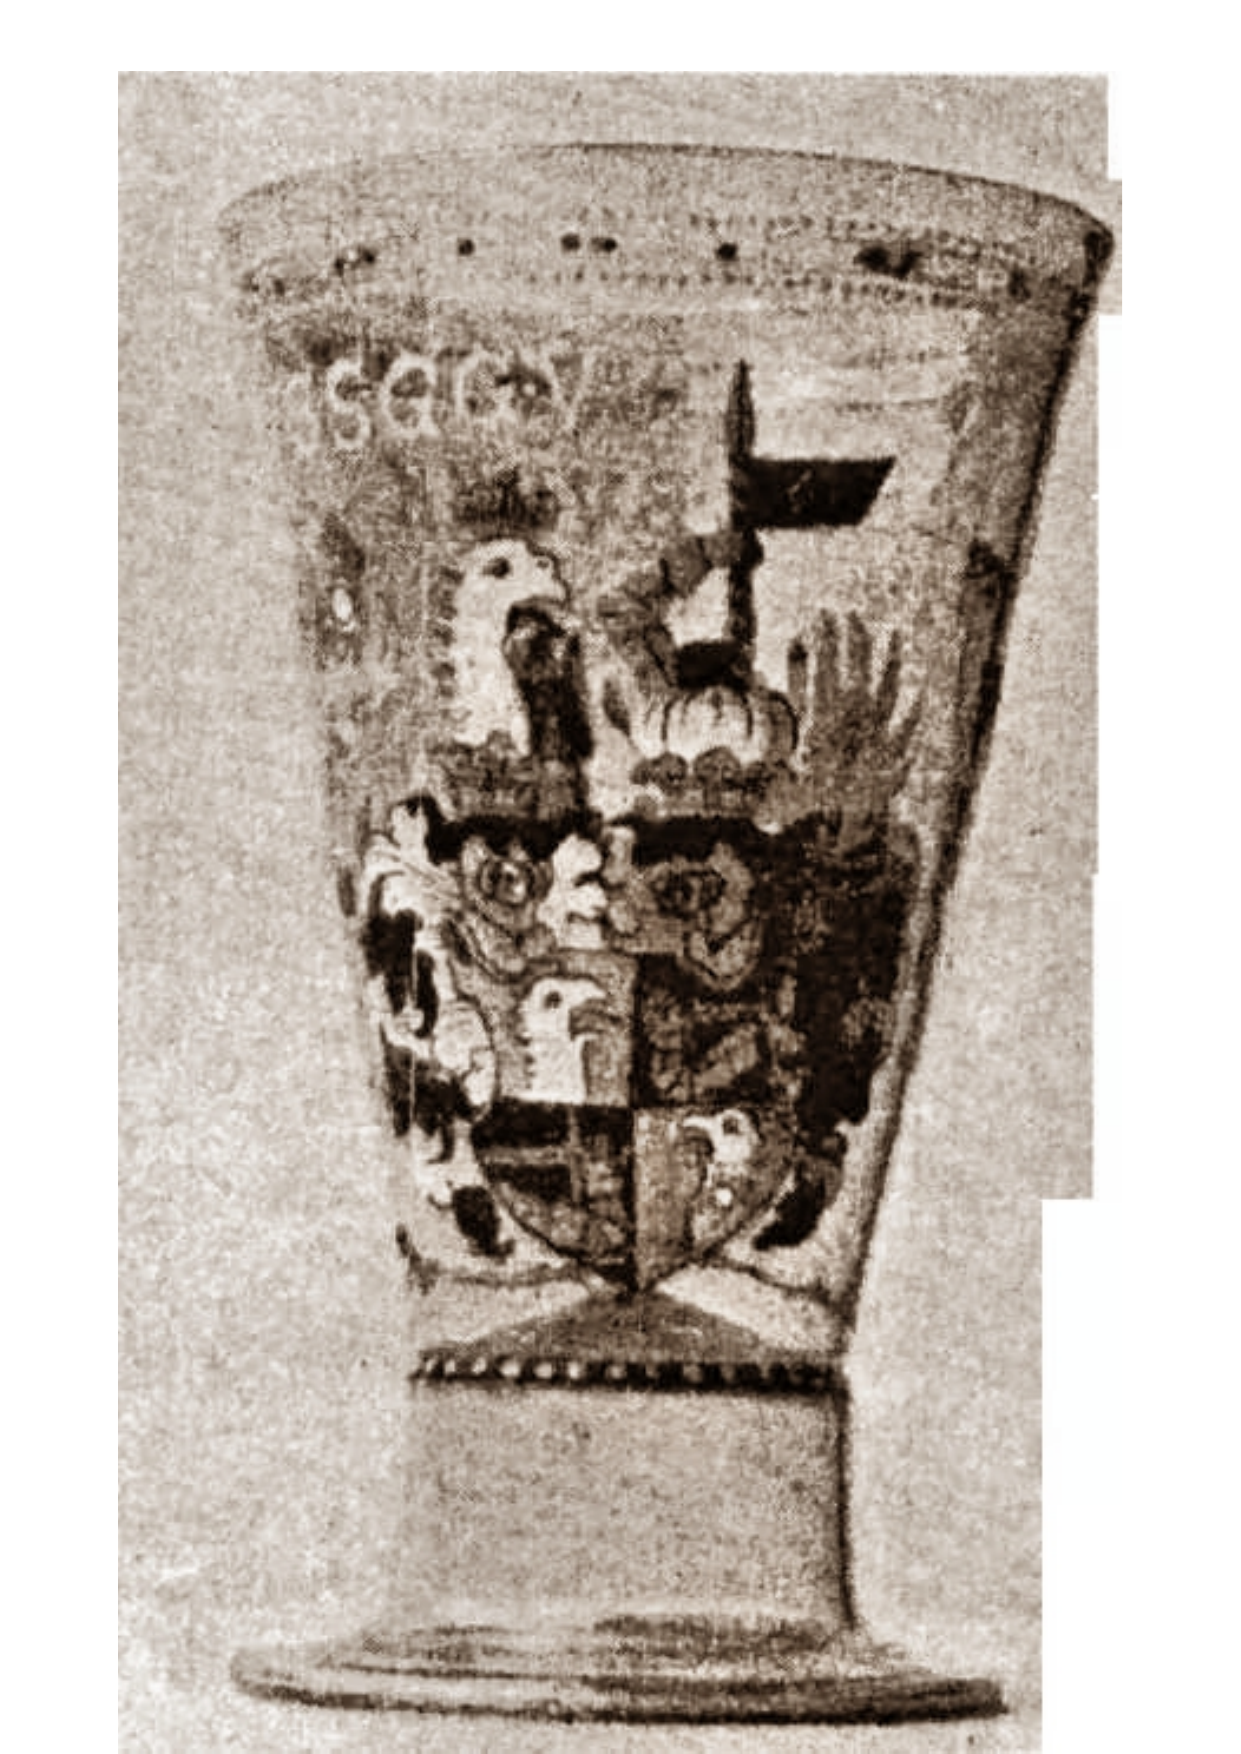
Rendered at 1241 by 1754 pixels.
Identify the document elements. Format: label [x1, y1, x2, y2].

picture [118, 71, 1123, 1754]
